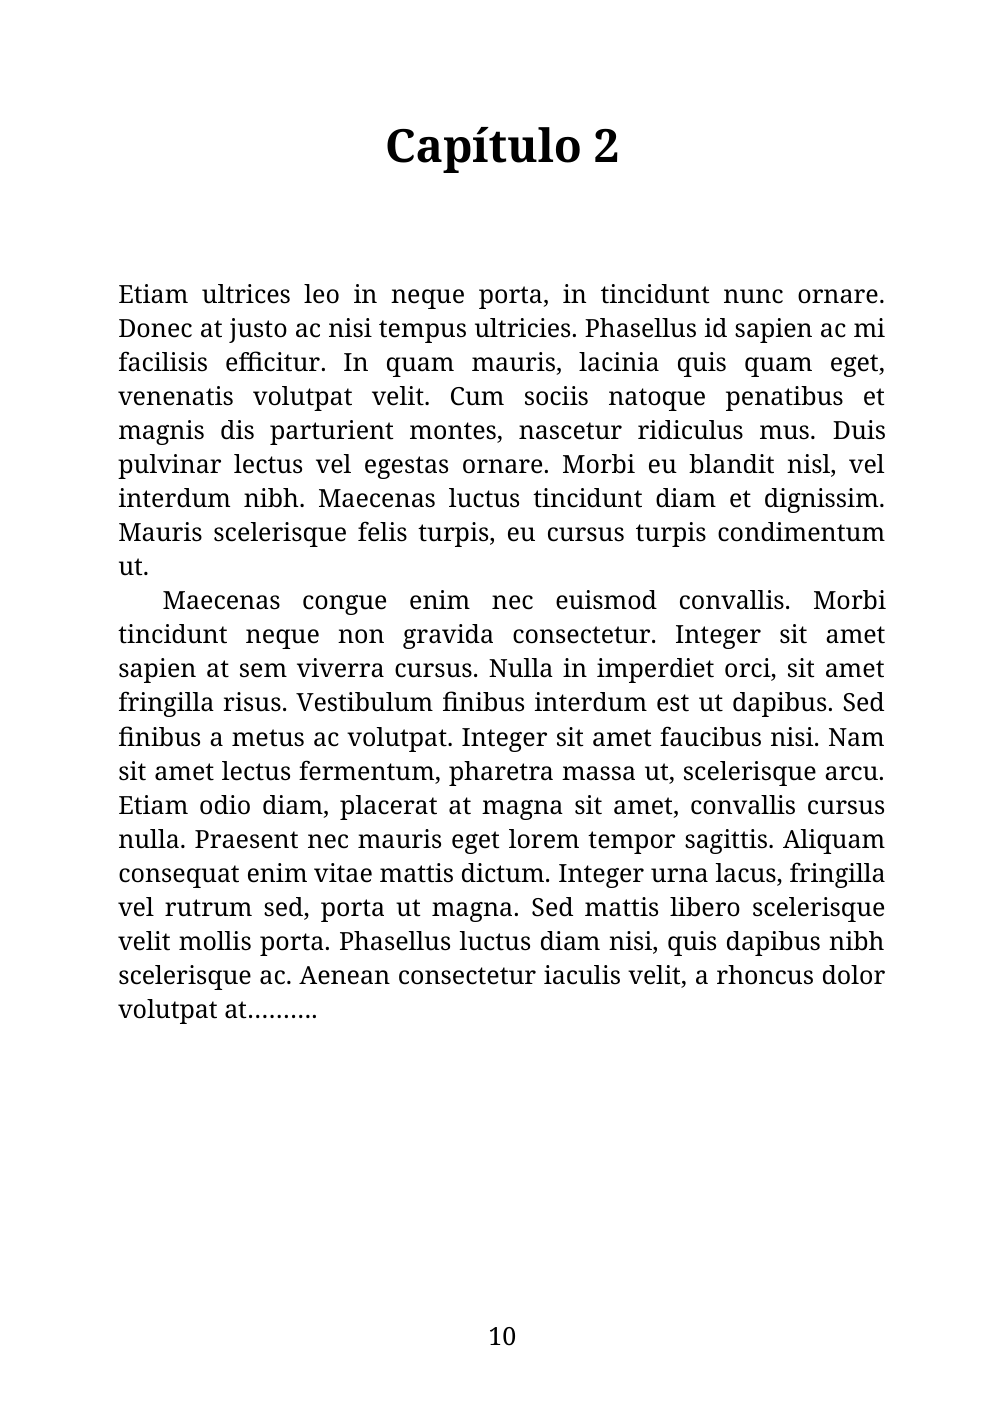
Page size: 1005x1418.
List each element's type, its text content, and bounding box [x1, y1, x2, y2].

subtitle Capítulo 2 [118, 114, 886, 176]
text Maecenas congue enim nec euismod convallis. Morbi tincidunt neque non gravida consectetur. Integer sit amet sapien at sem viverra cursus. Nulla in imperdiet orci, sit amet fringilla risus. Vestibulum finibus interdum est ut dapibus. Sed finibus a metus ac volutpat. Integer sit amet faucibus nisi. Nam sit amet lectus fermentum, pharetra massa ut, scelerisque arcu. Etiam odio diam, placerat at magna sit amet, convallis cursus nulla. Praesent nec mauris eget lorem tempor sagittis. Aliquam consequat enim vitae mattis dictum. Integer urna lacus, fringilla vel rutrum sed, porta ut magna. Sed mattis libero scelerisque velit mollis porta. Phasellus luctus diam nisi, quis dapibus nibh scelerisque ac. Aenean consectetur iaculis velit, a rhoncus dolor volutpat at………. [118, 583, 886, 1026]
text Etiam ultrices leo in neque porta, in tincidunt nunc ornare. Donec at justo ac nisi tempus ultricies. Phasellus id sapien ac mi facilisis efficitur. In quam mauris, lacinia quis quam eget, venenatis volutpat velit. Cum sociis natoque penatibus et magnis dis parturient montes, nascetur ridiculus mus. Duis pulvinar lectus vel egestas ornare. Morbi eu blandit nisl, vel interdum nibh. Maecenas luctus tincidunt diam et dignissim. Mauris scelerisque felis turpis, eu cursus turpis condimentum ut. [118, 276, 886, 583]
